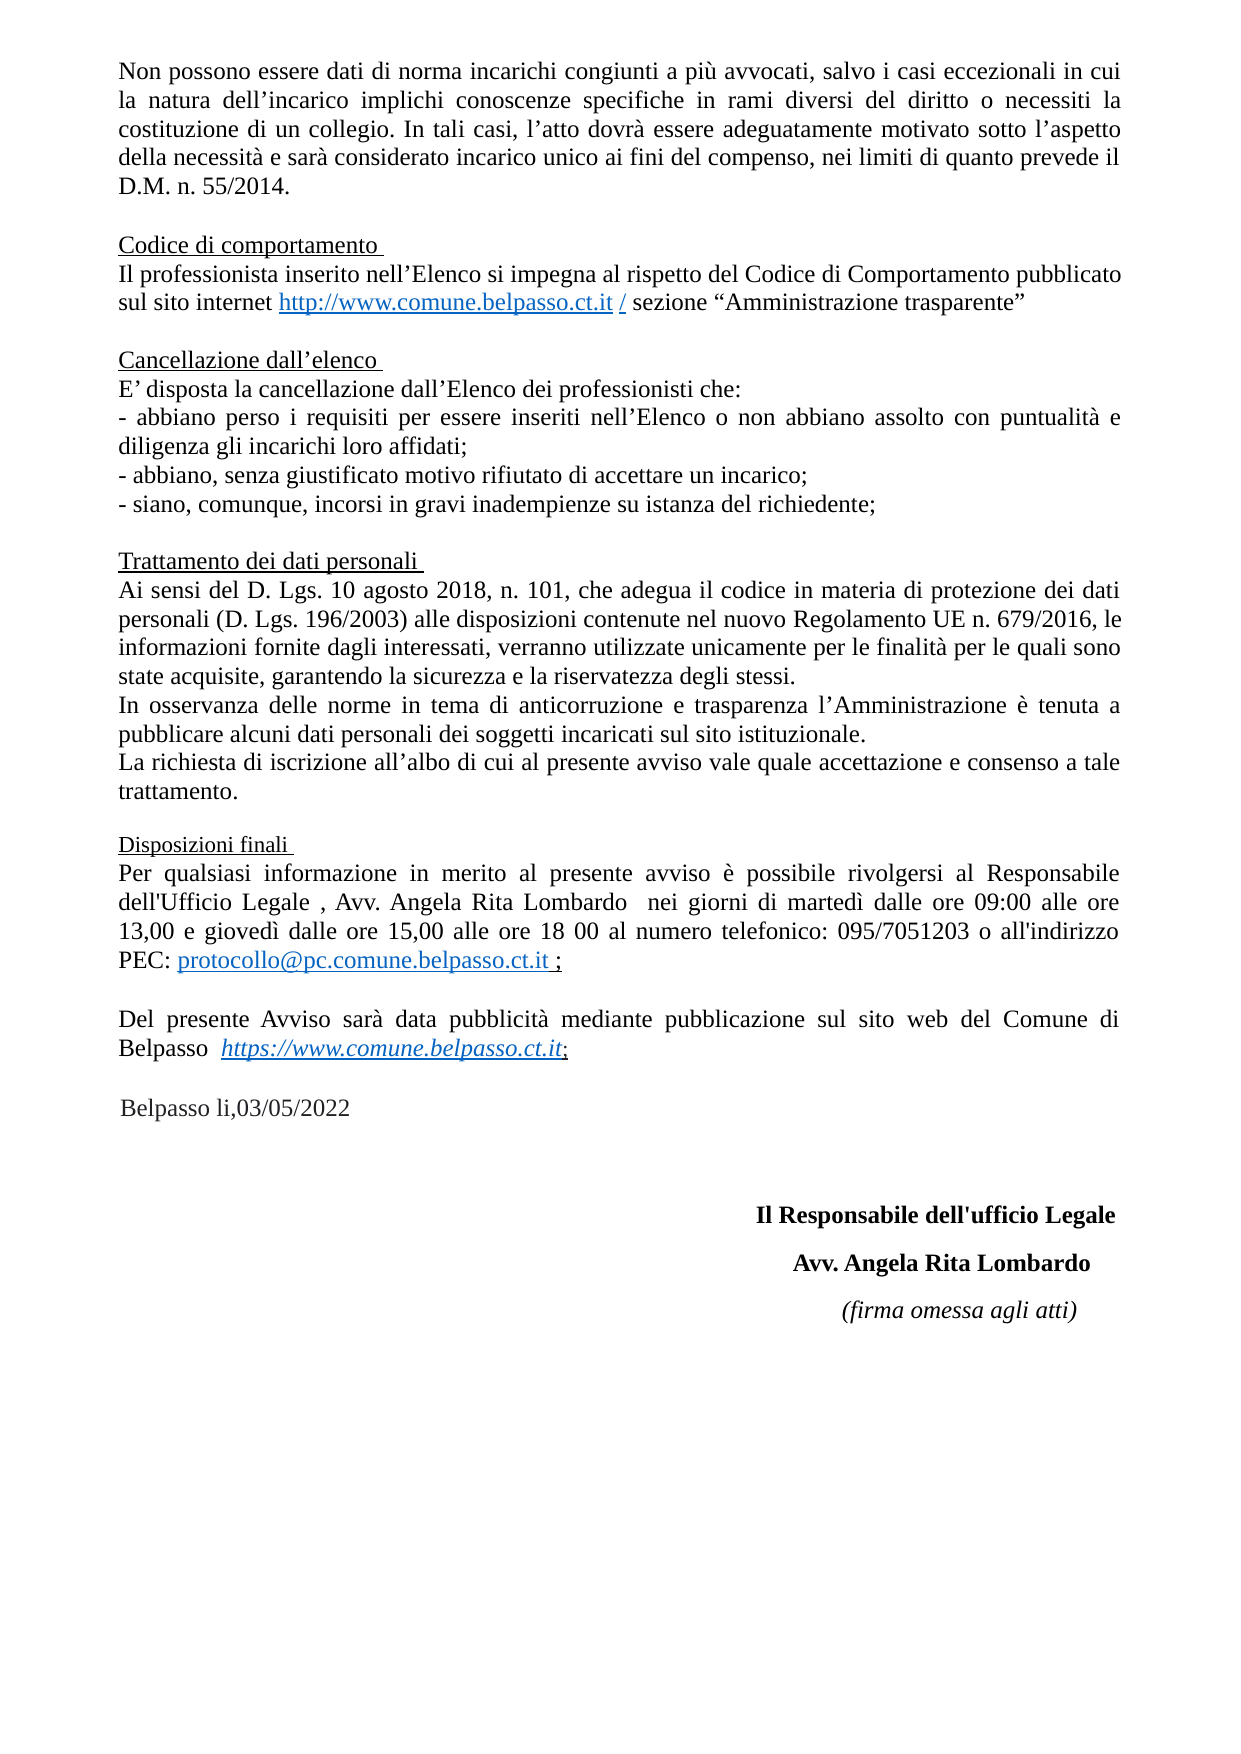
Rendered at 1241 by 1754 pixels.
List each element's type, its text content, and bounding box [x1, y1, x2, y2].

text In osservanza delle norme in tema di anticorruzione e trasparenza l’Amministrazione è tenuta a pubblicare alcuni dati personali dei soggetti incaricati sul sito istituzionale. [118, 690, 1122, 747]
text Cancellazione dall’elenco [118, 345, 1122, 374]
text Codice di comportamento [118, 230, 1122, 259]
text - abbiano, senza giustificato motivo rifiutato di accettare un incarico; [118, 460, 1122, 489]
list Del presente Avviso sarà data pubblicità mediante pubblicazione sul sito web del Comune di Belpasso https://www.comune.belpasso.ct.it; [115, 1004, 1121, 1062]
text Non possono essere dati di norma incarichi congiunti a più avvocati, salvo i casi eccezionali in cui la natura dell’incarico implichi conoscenze specifiche in rami diversi del diritto o necessiti la costituzione di un collegio. In tali casi, l’atto dovrà essere adeguatamente motivato sotto l’aspetto della necessità e sarà considerato incarico unico ai fini del compenso, nei limiti di quanto prevede il D.M. n. 55/2014. [118, 56, 1122, 200]
text - siano, comunque, incorsi in gravi inadempienze su istanza del richiedente; [118, 489, 1122, 517]
text Belpasso li,03/05/2022 [118, 1093, 1121, 1122]
text La richiesta di iscrizione all’albo di cui al presente avviso vale quale accettazione e consenso a tale trattamento. [118, 747, 1122, 805]
text E’ disposta la cancellazione dall’Elenco dei professionisti che: [118, 374, 1122, 402]
text Avv. Angela Rita Lombardo [118, 1248, 1122, 1276]
list Per qualsiasi informazione in merito al presente avviso è possibile rivolgersi al Responsabile dell'Ufficio Legale , Avv. Angela Rita Lombardo nei giorni di martedì dalle ore 09:00 alle ore 13,00 e giovedì dalle ore 15,00 alle ore 18 00 al numero telefonico: 095/7051203 o all'indirizzo PEC: protocollo@pc.comune.belpasso.ct.it ; [115, 858, 1121, 974]
text Il Responsabile dell'ufficio Legale [118, 1200, 1122, 1229]
text - abbiano perso i requisiti per essere inseriti nell’Elenco o non abbiano assolto con puntualità e diligenza gli incarichi loro affidati; [118, 402, 1122, 460]
text Trattamento dei dati personali [118, 546, 1122, 575]
text (firma omessa agli atti) [118, 1295, 1122, 1324]
text Il professionista inserito nell’Elenco si impegna al rispetto del Codice di Comportamento pubblicato sul sito internet http://www.comune.belpasso.ct.it / sezione “Amministrazione trasparente” [118, 259, 1122, 316]
text Ai sensi del D. Lgs. 10 agosto 2018, n. 101, che adegua il codice in materia di protezione dei dati personali (D. Lgs. 196/2003) alle disposizioni contenute nel nuovo Regolamento UE n. 679/2016, le informazioni fornite dagli interessati, verranno utilizzate unicamente per le finalità per le quali sono state acquisite, garantendo la sicurezza e la riservatezza degli stessi. [118, 575, 1122, 690]
text Disposizioni finali [118, 831, 1122, 858]
